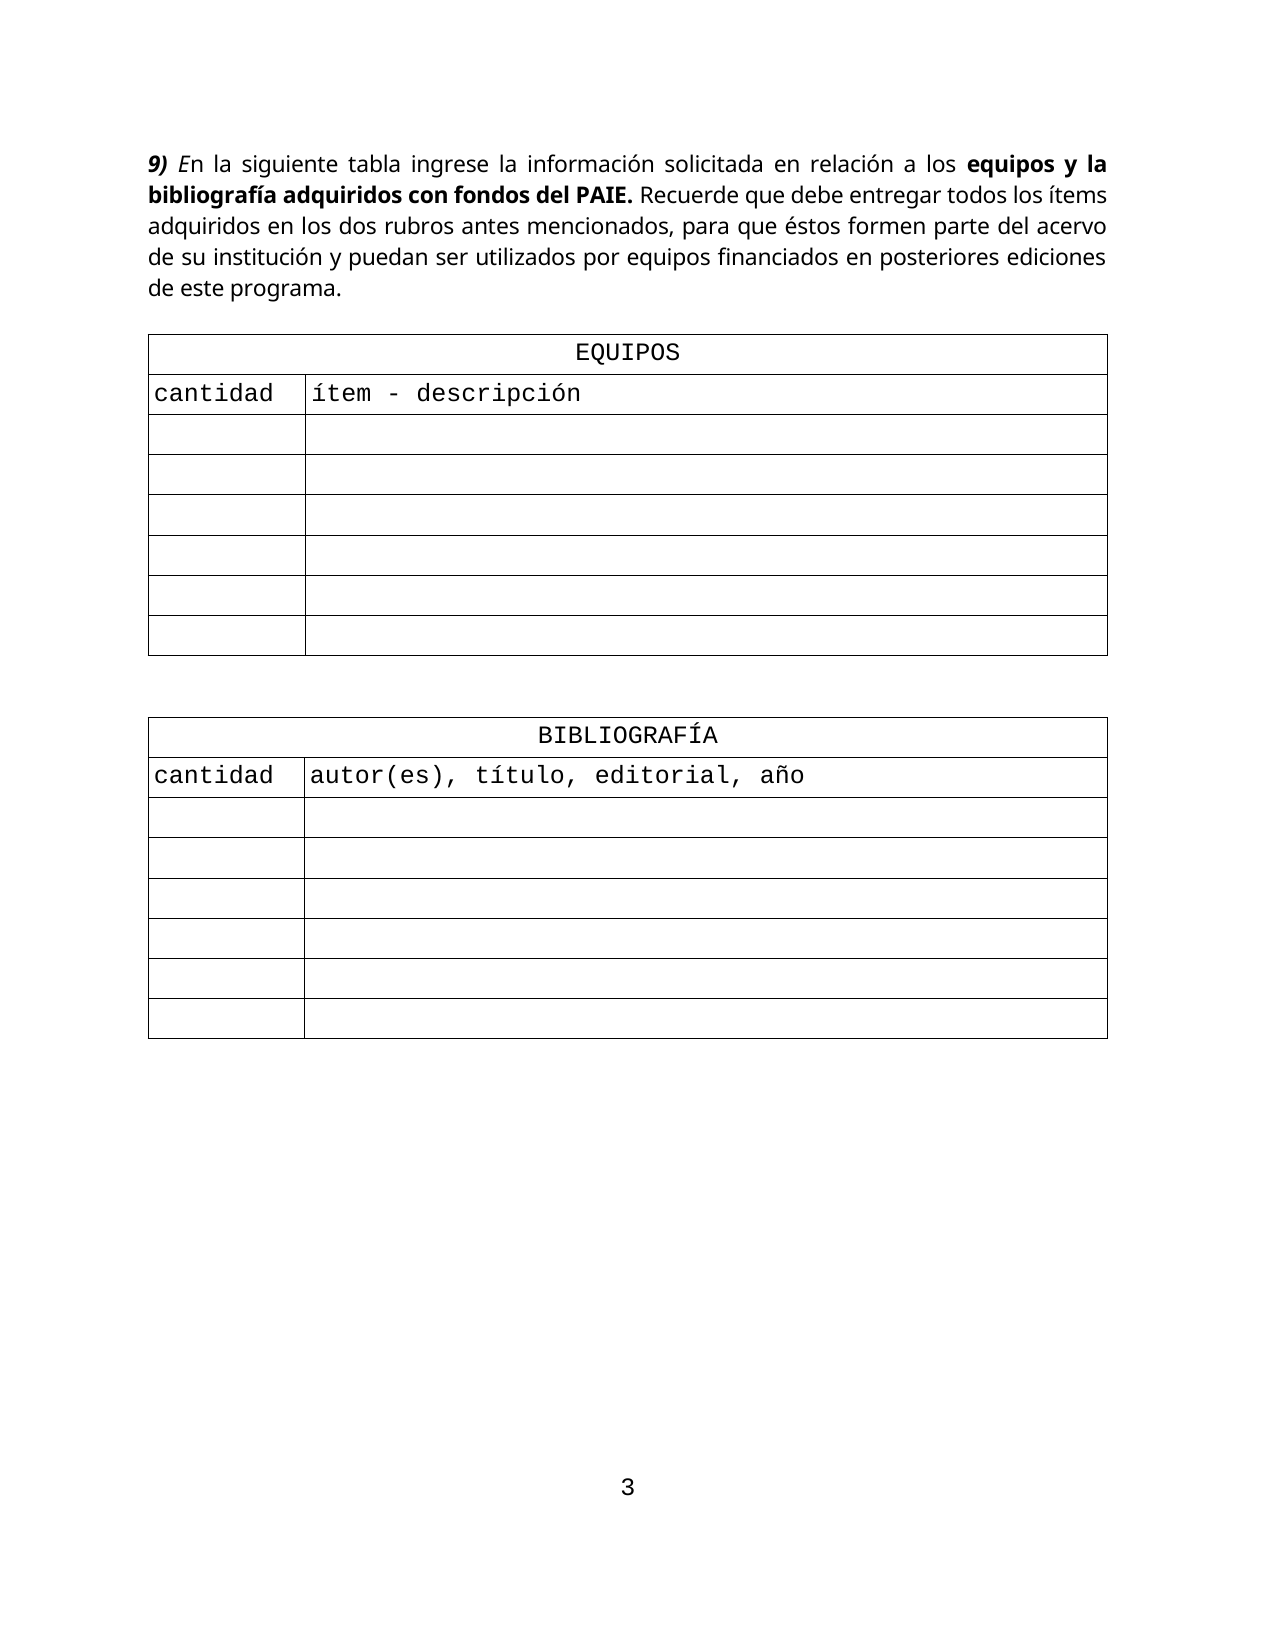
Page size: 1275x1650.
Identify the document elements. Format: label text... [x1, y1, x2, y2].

table_header EQUIPOS [149, 335, 1107, 374]
table_cell [306, 415, 1107, 454]
table_cell [306, 576, 1107, 615]
table_cell [149, 616, 305, 655]
table_cell [305, 999, 1107, 1038]
table_cell [305, 838, 1107, 877]
table_cell [149, 798, 304, 837]
table_cell [306, 616, 1107, 655]
table_cell [149, 838, 304, 877]
table_cell [149, 576, 305, 615]
table_cell [149, 536, 305, 574]
table_cell [149, 959, 304, 998]
table_cell ítem - descripción [306, 375, 1107, 414]
table_cell [305, 798, 1107, 837]
table_cell [149, 879, 304, 917]
table_cell [149, 999, 304, 1038]
text 9) En la siguiente tabla ingrese la información solicitada en relación a los equipos y la bibliografía adquiridos con fondos del PAIE. Recuerde que debe entregar todos los ítems adquiridos en los dos rubros antes mencionados, para que éstos formen parte del acervo de su institución y puedan ser utilizados por equipos financiados en posteriores ediciones de este programa. [148, 148, 1107, 303]
table_cell autor(es), título, editorial, año [305, 758, 1107, 797]
table_cell [149, 495, 305, 534]
table_cell [306, 536, 1107, 574]
table_cell [306, 495, 1107, 534]
table_cell [149, 415, 305, 454]
table_cell [305, 879, 1107, 917]
table_cell [305, 919, 1107, 958]
table_cell cantidad [149, 758, 304, 797]
table_cell [306, 455, 1107, 494]
table_cell cantidad [149, 375, 305, 414]
table_cell [149, 455, 305, 494]
table_cell [305, 959, 1107, 998]
table_cell [149, 919, 304, 958]
table_header BIBLIOGRAFÍA [149, 718, 1107, 757]
